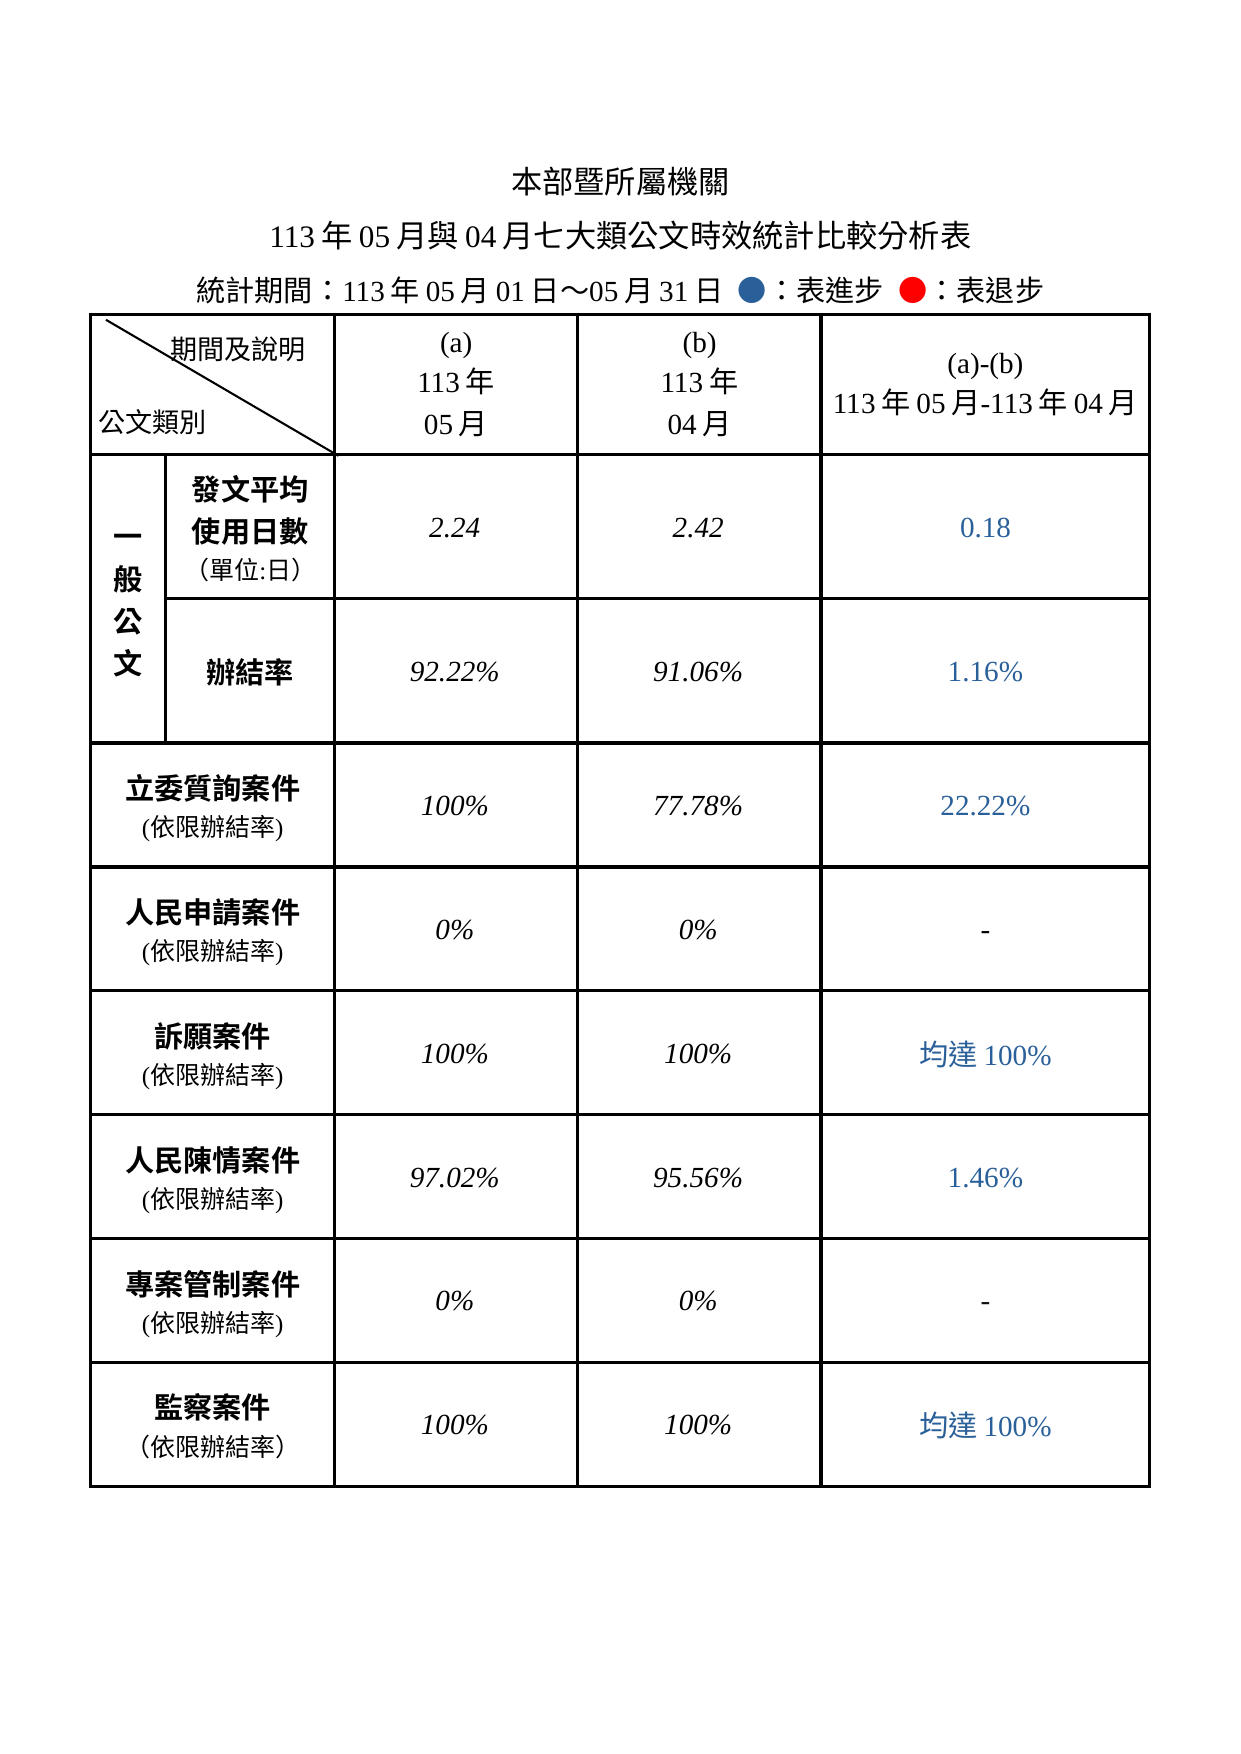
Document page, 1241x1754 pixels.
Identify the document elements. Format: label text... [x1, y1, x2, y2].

table_cell 0% [579, 869, 819, 989]
table_cell 均達100% [823, 1364, 1148, 1484]
table_cell 人民申請案件 (依限辦結率) [92, 869, 333, 989]
table_cell 1.46% [823, 1116, 1148, 1237]
table_cell 立委質詢案件 (依限辦結率) [92, 745, 333, 865]
table_cell 100% [336, 1364, 576, 1484]
table_cell 97.02% [336, 1116, 576, 1237]
table_cell 91.06% [579, 600, 819, 741]
table_cell 1.16% [823, 600, 1148, 741]
table_cell 2.24 [336, 456, 576, 597]
table_cell 100% [579, 992, 819, 1113]
table_cell - [823, 869, 1148, 989]
text 113年05月與04月七大類公文時效統計比較分析表 [187, 204, 1053, 258]
table_cell 0% [336, 869, 576, 989]
table_cell 92.22% [336, 600, 576, 741]
table_cell 0% [579, 1240, 819, 1361]
table_cell 77.78% [579, 745, 819, 865]
table_header (a)-(b) 113年05月-113年04月 [823, 316, 1148, 453]
table_cell 監察案件 （依限辦結率） [92, 1364, 333, 1484]
table_cell 22.22% [823, 745, 1148, 865]
table_header 期間及說明 公文類別 [92, 316, 333, 453]
text 統計期間：113年05月01日～05月31日 ●：表進步 ●：表退步 [187, 258, 1053, 312]
table_cell 訴願案件 (依限辦結率) [92, 992, 333, 1113]
table_cell 人民陳情案件 (依限辦結率) [92, 1116, 333, 1237]
table_cell - [823, 1240, 1148, 1361]
table_cell 2.42 [579, 456, 819, 597]
table_cell 一 般 公 文 [92, 456, 164, 741]
table_cell 發文平均 使用日數 （單位:日） [167, 456, 333, 597]
table_cell 均達100% [823, 992, 1148, 1113]
table_cell 0.18 [823, 456, 1148, 597]
table_header (b) 113年 04月 [579, 316, 819, 453]
table_cell 100% [579, 1364, 819, 1484]
table_cell 100% [336, 992, 576, 1113]
table_cell 95.56% [579, 1116, 819, 1237]
text 本部暨所屬機關 [187, 150, 1053, 204]
table_cell 專案管制案件 (依限辦結率) [92, 1240, 333, 1361]
table_cell 辦結率 [167, 600, 333, 741]
table_header (a) 113年 05月 [336, 316, 576, 453]
table_cell 0% [336, 1240, 576, 1361]
table_cell 100% [336, 745, 576, 865]
